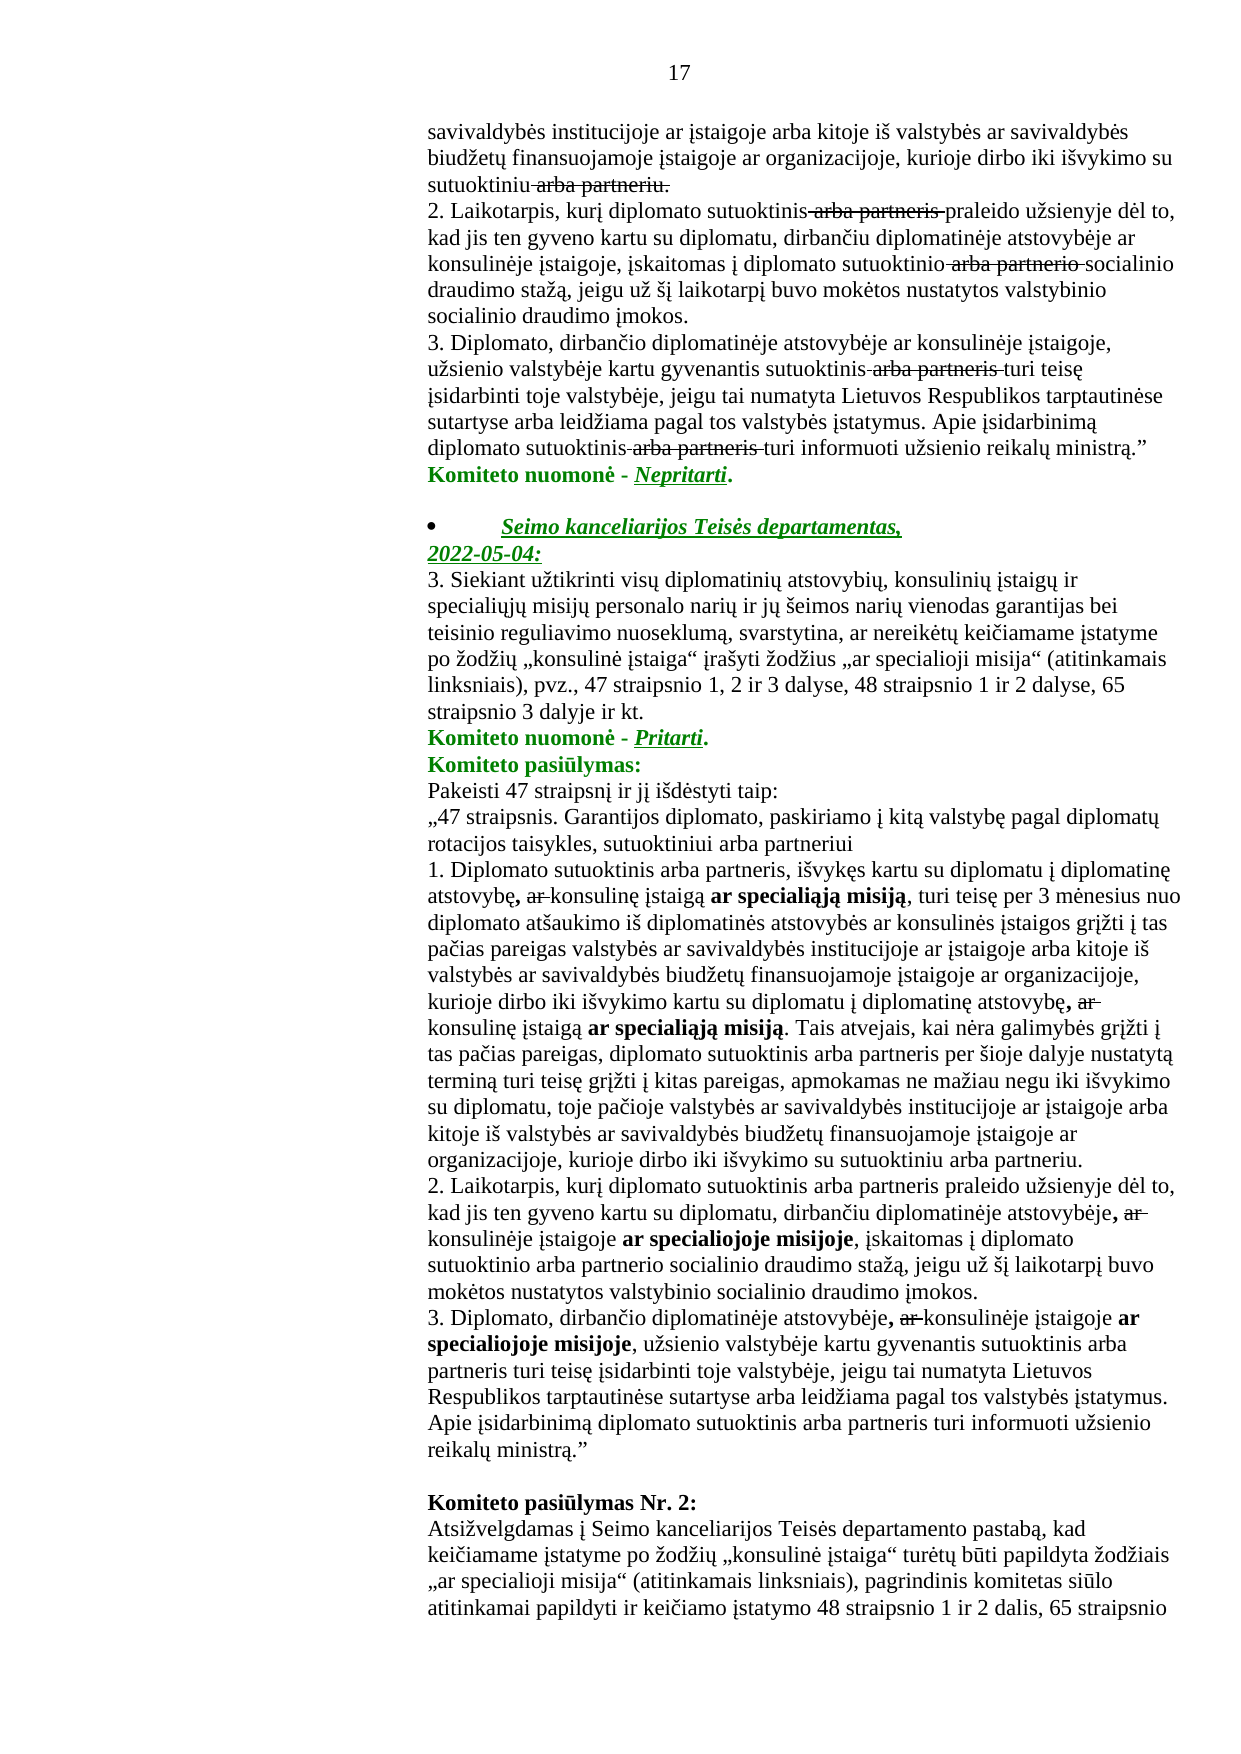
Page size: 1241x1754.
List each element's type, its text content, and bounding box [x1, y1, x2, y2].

text savivaldybės institucijoje ar įstaigoje arba kitoje iš valstybės ar savivaldybės biudžetų finansuojamoje įstaigoje ar organizacijoje, kurioje dirbo iki išvykimo su sutuoktiniu arba partneriu. [427, 118, 1181, 197]
text 3. Diplomato, dirbančio diplomatinėje atstovybėje, ar konsulinėje įstaigoje ar specialiojoje misijoje, užsienio valstybėje kartu gyvenantis sutuoktinis arba partneris turi teisę įsidarbinti toje valstybėje, jeigu tai numatyta Lietuvos Respublikos tarptautinėse sutartyse arba leidžiama pagal tos valstybės įstatymus. Apie įsidarbinimą diplomato sutuoktinis arba partneris turi informuoti užsienio reikalų ministrą.” [427, 1304, 1181, 1462]
text 2. Laikotarpis, kurį diplomato sutuoktinis arba partneris praleido užsienyje dėl to, kad jis ten gyveno kartu su diplomatu, dirbančiu diplomatinėje atstovybėje ar konsulinėje įstaigoje, įskaitomas į diplomato sutuoktinio arba partnerio socialinio draudimo stažą, jeigu už šį laikotarpį buvo mokėtos nustatytos valstybinio socialinio draudimo įmokos. [427, 197, 1181, 329]
text 3. Diplomato, dirbančio diplomatinėje atstovybėje ar konsulinėje įstaigoje, užsienio valstybėje kartu gyvenantis sutuoktinis arba partneris turi teisę įsidarbinti toje valstybėje, jeigu tai numatyta Lietuvos Respublikos tarptautinėse sutartyse arba leidžiama pagal tos valstybės įstatymus. Apie įsidarbinimą diplomato sutuoktinis arba partneris turi informuoti užsienio reikalų ministrą.” [427, 329, 1181, 461]
text Komiteto pasiūlymas: [427, 751, 1181, 777]
text 2. Laikotarpis, kurį diplomato sutuoktinis arba partneris praleido užsienyje dėl to, kad jis ten gyveno kartu su diplomatu, dirbančiu diplomatinėje atstovybėje, ar konsulinėje įstaigoje ar specialiojoje misijoje, įskaitomas į diplomato sutuoktinio arba partnerio socialinio draudimo stažą, jeigu už šį laikotarpį buvo mokėtos nustatytos valstybinio socialinio draudimo įmokos. [427, 1172, 1181, 1304]
text Komiteto nuomonė - Nepritarti. [427, 461, 1181, 487]
text Atsižvelgdamas į Seimo kanceliarijos Teisės departamento pastabą, kad keičiamame įstatyme po žodžių „konsulinė įstaiga“ turėtų būti papildyta žodžiais „ar specialioji misija“ (atitinkamais linksniais), pagrindinis komitetas siūlo atitinkamai papildyti ir keičiamo įstatymo 48 straipsnio 1 ir 2 dalis, 65 straipsnio [427, 1515, 1181, 1620]
text  Seimo kanceliarijos Teisės departamentas, 2022-05-04: [427, 513, 1181, 566]
text Komiteto pasiūlymas Nr. 2: [427, 1488, 1181, 1515]
text Pakeisti 47 straipsnį ir jį išdėstyti taip: [427, 777, 1181, 803]
text 1. Diplomato sutuoktinis arba partneris, išvykęs kartu su diplomatu į diplomatinę atstovybę, ar konsulinę įstaigą ar specialiąją misiją, turi teisę per 3 mėnesius nuo diplomato atšaukimo iš diplomatinės atstovybės ar konsulinės įstaigos grįžti į tas pačias pareigas valstybės ar savivaldybės institucijoje ar įstaigoje arba kitoje iš valstybės ar savivaldybės biudžetų finansuojamoje įstaigoje ar organizacijoje, kurioje dirbo iki išvykimo kartu su diplomatu į diplomatinę atstovybę, ar konsulinę įstaigą ar specialiąją misiją. Tais atvejais, kai nėra galimybės grįžti į tas pačias pareigas, diplomato sutuoktinis arba partneris per šioje dalyje nustatytą terminą turi teisę grįžti į kitas pareigas, apmokamas ne mažiau negu iki išvykimo su diplomatu, toje pačioje valstybės ar savivaldybės institucijoje ar įstaigoje arba kitoje iš valstybės ar savivaldybės biudžetų finansuojamoje įstaigoje ar organizacijoje, kurioje dirbo iki išvykimo su sutuoktiniu arba partneriu. [427, 856, 1181, 1172]
text 3. Siekiant užtikrinti visų diplomatinių atstovybių, konsulinių įstaigų ir specialiųjų misijų personalo narių ir jų šeimos narių vienodas garantijas bei teisinio reguliavimo nuoseklumą, svarstytina, ar nereikėtų keičiamame įstatyme po žodžių „konsulinė įstaiga“ įrašyti žodžius „ar specialioji misija“ (atitinkamais linksniais), pvz., 47 straipsnio 1, 2 ir 3 dalyse, 48 straipsnio 1 ir 2 dalyse, 65 straipsnio 3 dalyje ir kt. [427, 566, 1181, 724]
text Komiteto nuomonė - Pritarti. [427, 724, 1181, 751]
text „47 straipsnis. Garantijos diplomato, paskiriamo į kitą valstybę pagal diplomatų rotacijos taisykles, sutuoktiniui arba partneriui [427, 803, 1181, 856]
